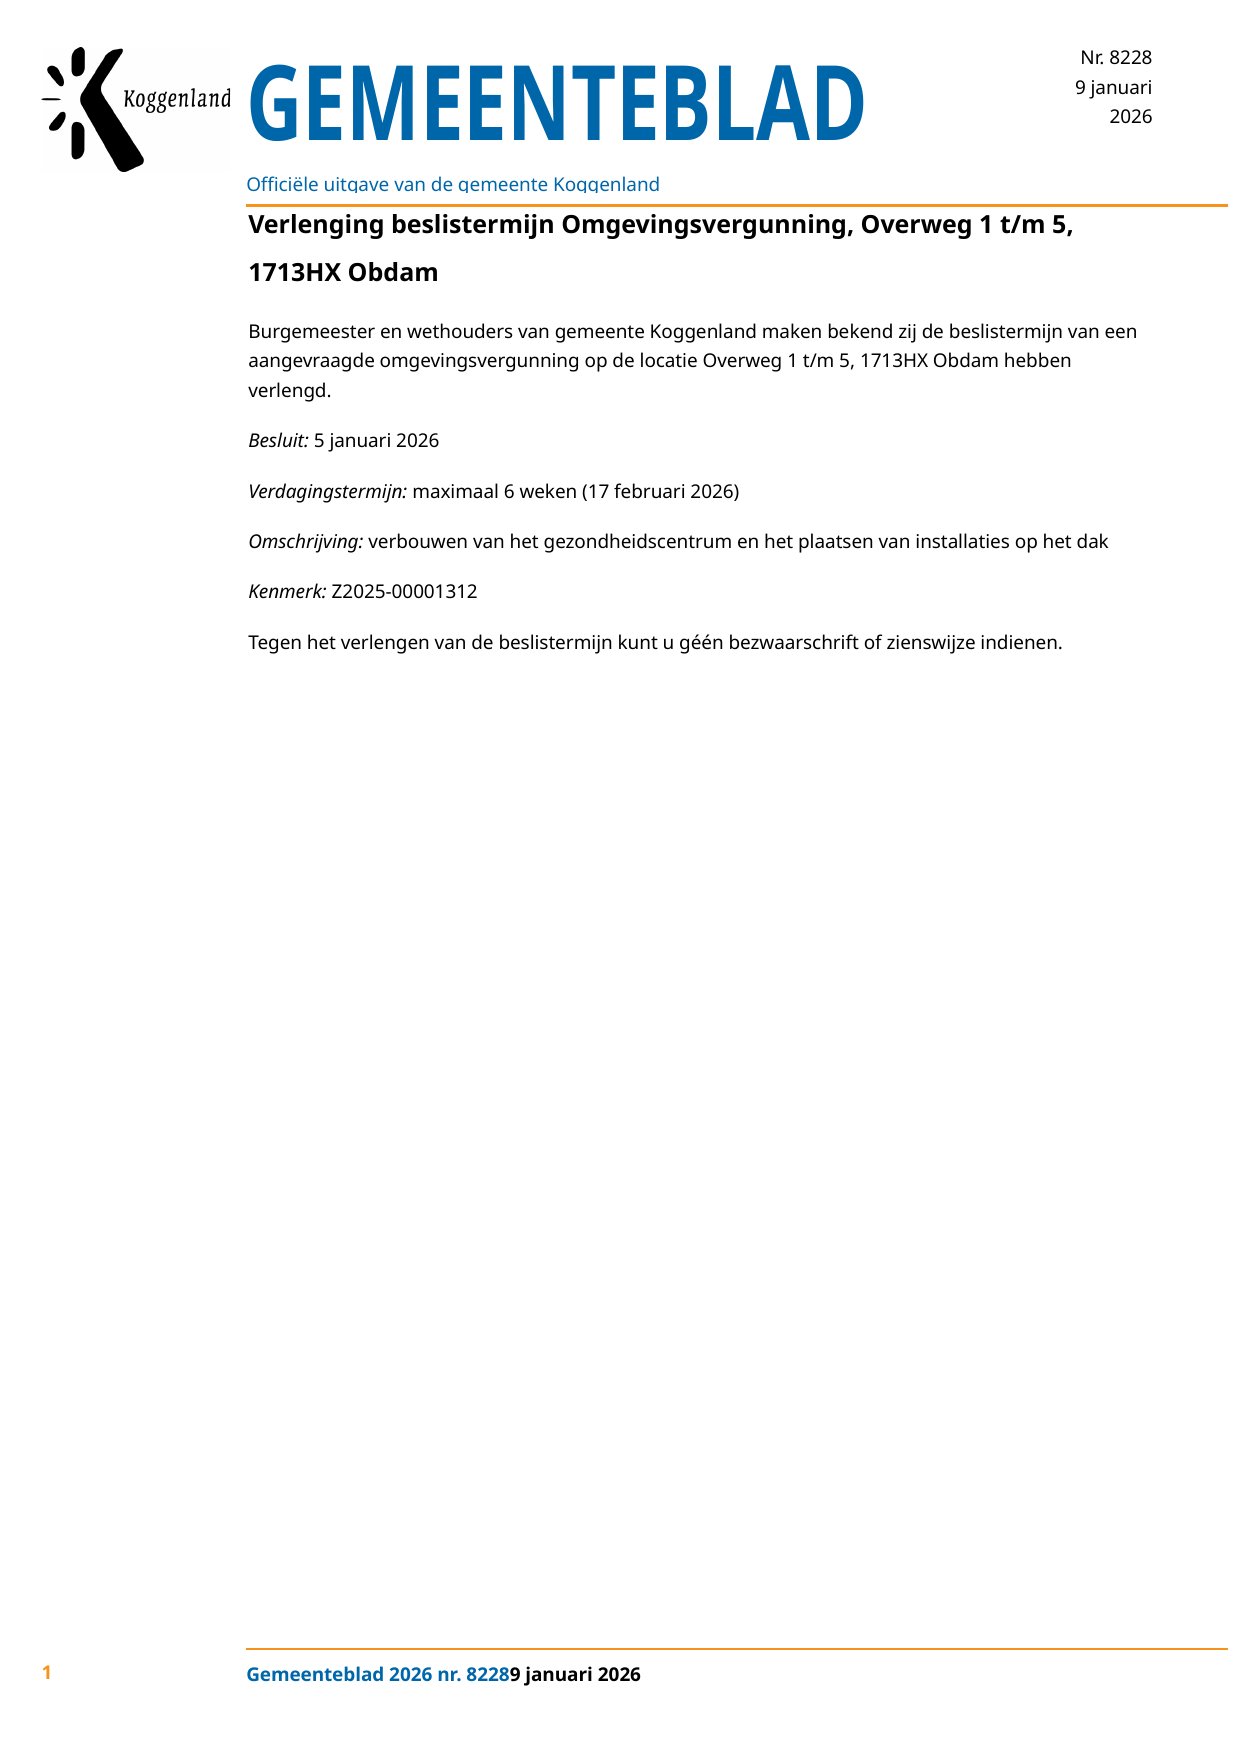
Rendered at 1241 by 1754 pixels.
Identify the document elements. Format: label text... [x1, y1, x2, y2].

picture [41, 47, 231, 172]
text Tegen het verlengen van de beslistermijn kunt u géén bezwaarschrift of zienswijze indienen. [248, 629, 1152, 655]
text Verdagingstermijn: maximaal 6 weken (17 februari 2026) [248, 478, 1152, 504]
text Kenmerk: Z2025-00001312 [248, 579, 1152, 604]
text Besluit: 5 januari 2026 [248, 427, 1152, 453]
text Omschrijving: verbouwen van het gezondheidscentrum en het plaatsen van installaties op het dak [248, 528, 1152, 554]
text Verlenging beslistermijn Omgevingsvergunning, Overweg 1 t/m 5, 1713HX Obdam [248, 207, 1152, 288]
text Burgemeester en wethouders van gemeente Koggenland maken bekend zij de beslistermijn van een aangevraagde omgevingsvergunning op de locatie Overweg 1 t/m 5, 1713HX Obdam hebben verlengd. [248, 318, 1152, 403]
